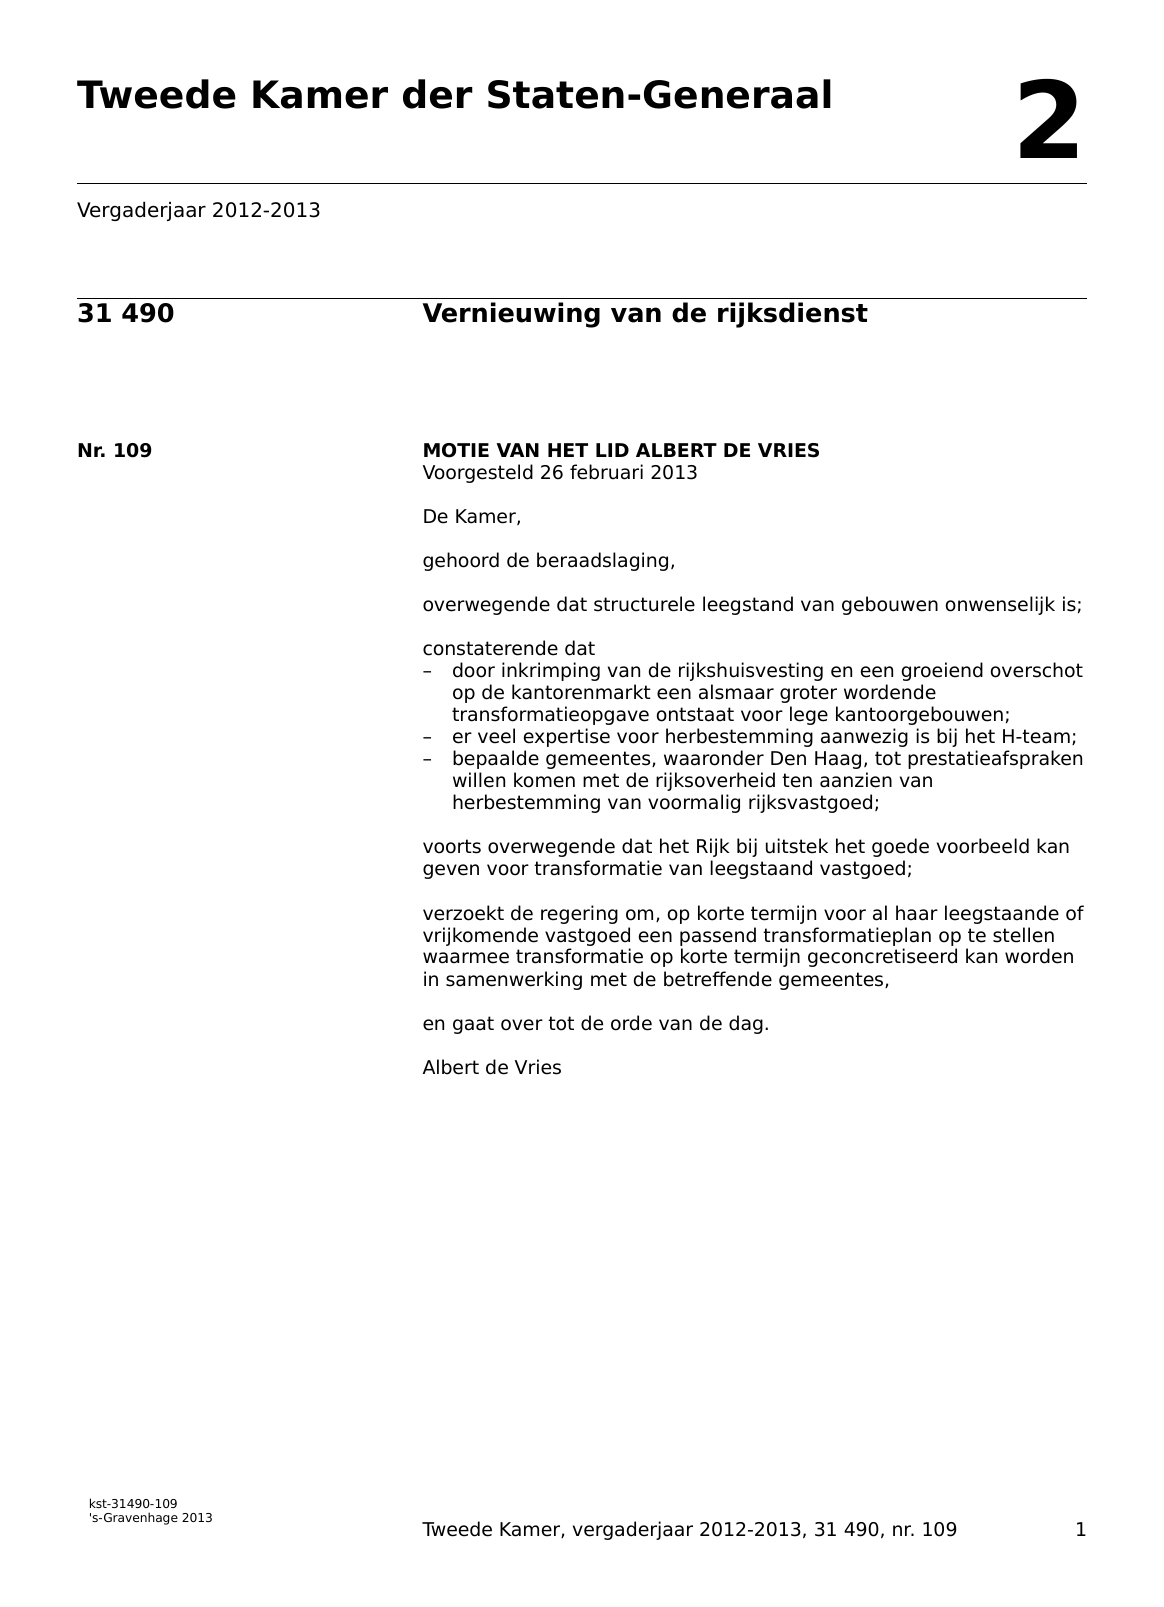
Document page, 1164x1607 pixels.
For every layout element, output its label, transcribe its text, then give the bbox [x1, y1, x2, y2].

text verzoekt de regering om, op korte termijn voor al haar leegstaande of vrijkomende vastgoed een passend transformatieplan op te stellen waarmee transformatie op korte termijn geconcretiseerd kan worden in samenwerking met de betreffende gemeentes, [422, 902, 1087, 990]
table_cell Vergaderjaar 2012-2013 [77, 184, 1087, 298]
table_header 2 [886, 59, 1087, 183]
text – bepaalde gemeentes, waaronder Den Haag, tot prestatieafspraken willen komen met de rijksoverheid ten aanzien van herbestemming van voormalig rijksvastgoed; [422, 748, 1087, 814]
table_header Tweede Kamer der Staten-Generaal [77, 59, 886, 183]
subtitle 31 490 Vernieuwing van de rijksdienst [77, 299, 1087, 329]
text gehoord de beraadslaging, [422, 550, 1087, 572]
text De Kamer, [422, 506, 1087, 528]
text – er veel expertise voor herbestemming aanwezig is bij het H-team; [422, 726, 1087, 748]
text kst-31490-109 [88, 1497, 323, 1511]
text en gaat over tot de orde van de dag. [422, 1013, 1087, 1034]
subtitle Nr. 109 MOTIE VAN HET LID ALBERT DE VRIES [77, 440, 1087, 462]
text – door inkrimping van de rijkshuisvesting en een groeiend overschot op de kantorenmarkt een alsmaar groter wordende transformatieopgave ontstaat voor lege kantoorgebouwen; [422, 660, 1087, 726]
text overwegende dat structurele leegstand van gebouwen onwenselijk is; [422, 594, 1087, 616]
text Albert de Vries [422, 1057, 1087, 1079]
text 's-Gravenhage 2013 [88, 1511, 323, 1525]
text constaterende dat [422, 638, 1087, 660]
text Voorgesteld 26 februari 2013 [422, 462, 1087, 484]
text voorts overwegende dat het Rijk bij uitstek het goede voorbeeld kan geven voor transformatie van leegstaand vastgoed; [422, 836, 1087, 880]
